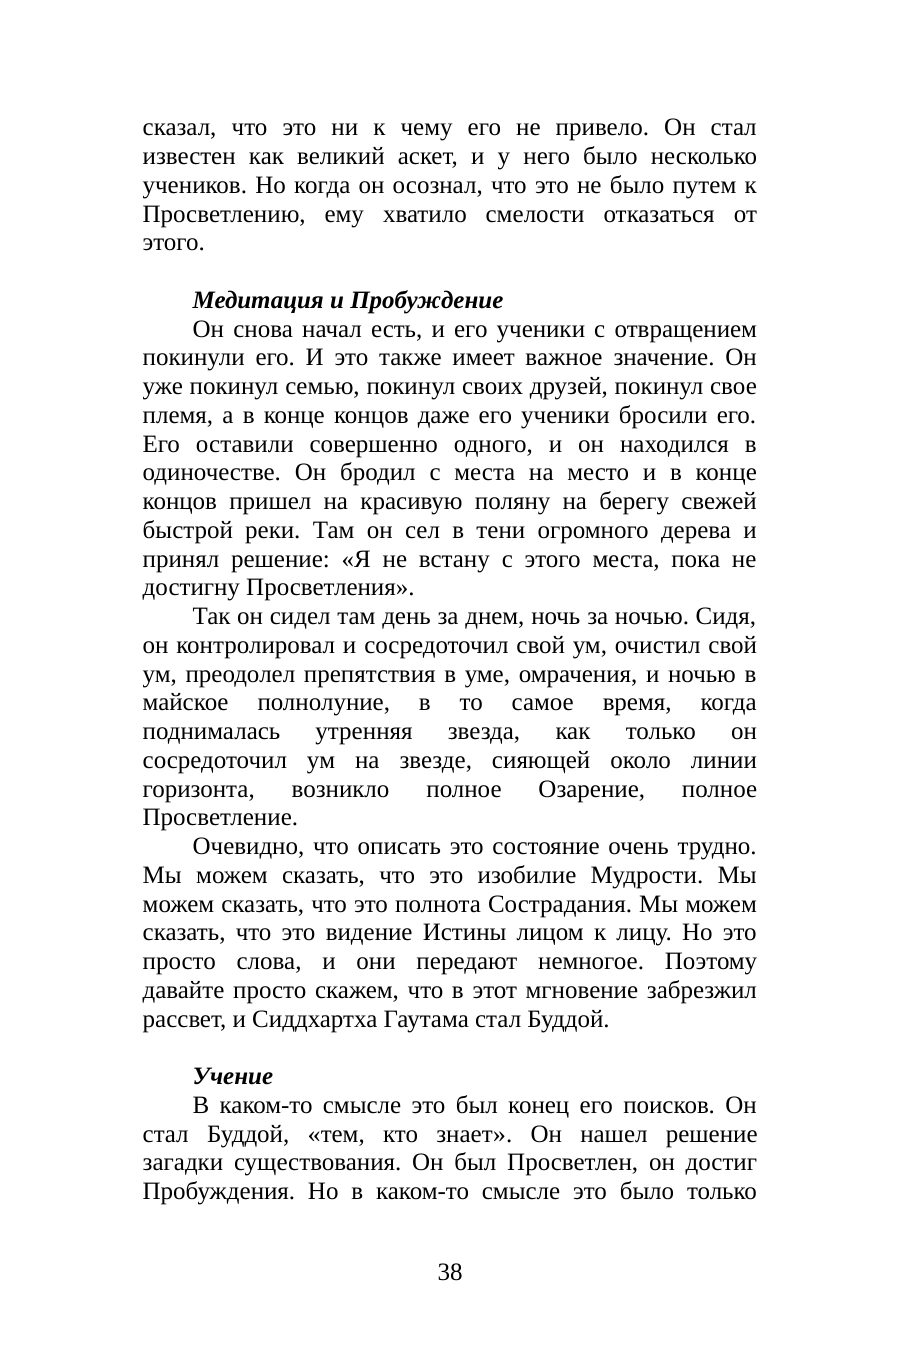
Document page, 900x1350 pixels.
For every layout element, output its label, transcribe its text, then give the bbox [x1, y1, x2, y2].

text Учение [142, 1061, 757, 1090]
text Медитация и Пробуждение [142, 285, 757, 314]
text Очевидно, что описать это состояние очень трудно. Мы можем сказать, что это изобилие Мудрости. Мы можем сказать, что это полнота Сострадания. Мы можем сказать, что это видение Истины лицом к лицу. Но это просто слова, и они передают немногое. Поэтому давайте просто скажем, что в этот мгновение забрезжил рассвет, и Сиддхартха Гаутама стал Буддой. [142, 831, 757, 1032]
text Он снова начал есть, и его ученики с отвращением покинули его. И это также имеет важное значение. Он уже покинул семью, покинул своих друзей, покинул свое племя, а в конце концов даже его ученики бросили его. Его оставили совершенно одного, и он находился в одиночестве. Он бродил с места на место и в конце концов пришел на красивую поляну на берегу свежей быстрой реки. Там он сел в тени огромного дерева и принял решение: «Я не встану с этого места, пока не достигну Просветления». [142, 314, 757, 601]
text В каком-то смысле это был конец его поисков. Он стал Буддой, «тем, кто знает». Он нашел решение загадки существования. Он был Просветлен, он достиг Пробуждения. Но в каком-то смысле это было только [142, 1090, 757, 1205]
text сказал, что это ни к чему его не привело. Он стал известен как великий аскет, и у него было несколько учеников. Но когда он осознал, что это не было путем к Просветлению, ему хватило смелости отказаться от этого. [142, 112, 757, 256]
text Так он сидел там день за днем, ночь за ночью. Сидя, он контролировал и сосредоточил свой ум, очистил свой ум, преодолел препятствия в уме, омрачения, и ночью в майское полнолуние, в то самое время, когда поднималась утренняя звезда, как только он сосредоточил ум на звезде, сияющей около линии горизонта, возникло полное Озарение, полное Просветление. [142, 601, 757, 831]
